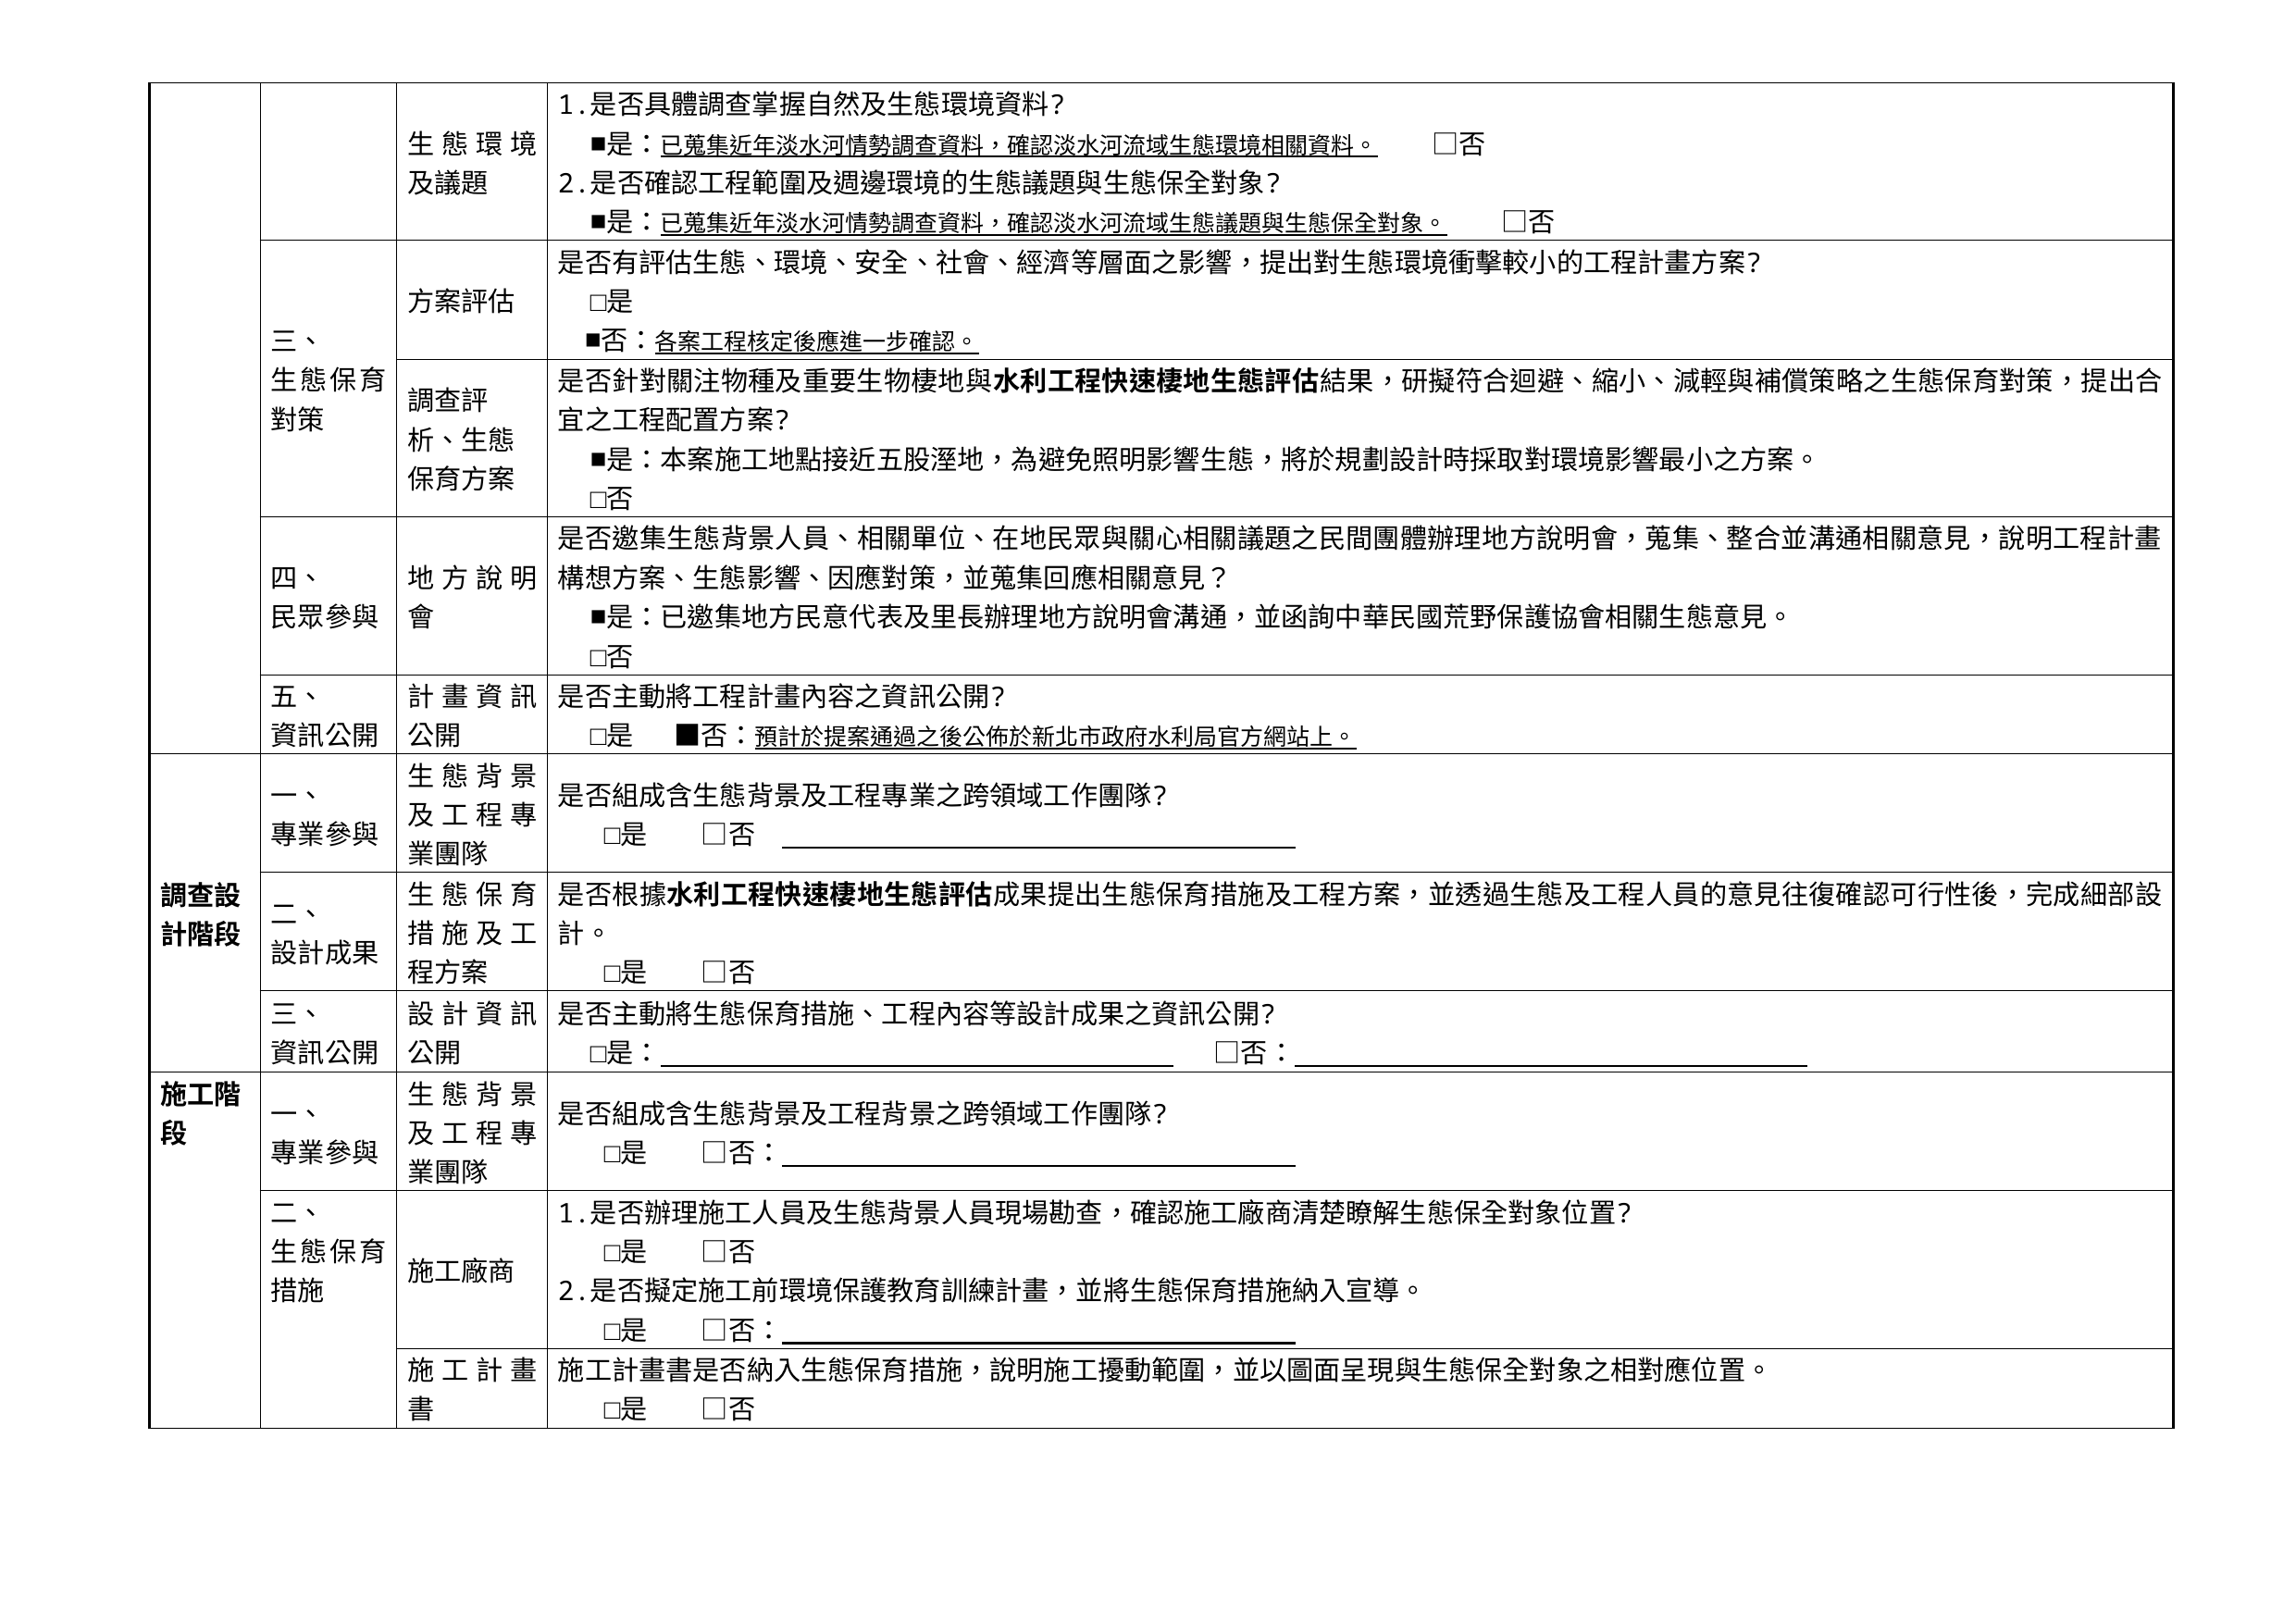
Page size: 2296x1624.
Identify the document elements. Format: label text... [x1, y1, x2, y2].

table_cell 二、 生態保育措施 [261, 1191, 396, 1427]
table_cell 是否主動將工程計畫內容之資訊公開? □是 ■否：預計於提案通過之後公佈於新北市政府水利局官方網站上。 [548, 676, 2172, 753]
table_cell 設計資訊公開 [397, 991, 547, 1072]
table_cell 1.是否辦理施工人員及生態背景人員現場勘查，確認施工廠商清楚瞭解生態保全對象位置? □是 □否 2.是否擬定施工前環境保護教育訓練計畫，並將生態保育措施納入宣導。 □是 □否： [548, 1191, 2172, 1348]
table_cell 是否有評估生態、環境、安全、社會、經濟等層面之影響，提出對生態環境衝擊較小的工程計畫方案? □是 ■否：各案工程核定後應進一步確認。 [548, 241, 2172, 358]
table_cell 施工廠商 [397, 1191, 547, 1348]
table_cell [151, 83, 260, 753]
table_cell 施工計畫書 [397, 1349, 547, 1427]
table_cell 一、 專業參與 [261, 754, 396, 872]
table_cell 是否組成含生態背景及工程背景之跨領域工作團隊? □是 □否： [548, 1072, 2172, 1190]
table_cell 生態環境及議題 [397, 83, 547, 240]
table_cell 五、 資訊公開 [261, 676, 396, 753]
table_cell 方案評估 [397, 241, 547, 358]
table_cell 生態保育措施及工程方案 [397, 873, 547, 990]
table_cell 三、 資訊公開 [261, 991, 396, 1072]
table_cell 四、 民眾參與 [261, 517, 396, 674]
table_cell 是否針對關注物種及重要生物棲地與水利工程快速棲地生態評估結果，研擬符合迴避、縮小、減輕與補償策略之生態保育對策，提出合宜之工程配置方案? ■是：本案施工地點接近五股溼地，為避免照明影響生態，將於規劃設計時採取對環境影響最小之方案。 □否 [548, 360, 2172, 516]
table_cell 施工階段 [151, 1072, 260, 1427]
table_cell [261, 83, 396, 240]
table_cell 三、 生態保育對策 [261, 241, 396, 516]
table_cell 施工計畫書是否納入生態保育措施，說明施工擾動範圍，並以圖面呈現與生態保全對象之相對應位置。 □是 □否 [548, 1349, 2172, 1427]
table_cell 是否根據水利工程快速棲地生態評估成果提出生態保育措施及工程方案，並透過生態及工程人員的意見往復確認可行性後，完成細部設計。 □是 □否 [548, 873, 2172, 990]
table_cell 二、 設計成果 [261, 873, 396, 990]
table_cell 1.是否具體調查掌握自然及生態環境資料? ■是：已蒐集近年淡水河情勢調查資料，確認淡水河流域生態環境相關資料。 □否 2.是否確認工程範圍及週邊環境的生態議題與生態保全對象? ■是：已蒐集近年淡水河情勢調查資料，確認淡水河流域生態議題與生態保全對象。 □否 [548, 83, 2172, 240]
table_cell 是否組成含生態背景及工程專業之跨領域工作團隊? □是 □否 [548, 754, 2172, 872]
table_cell 地方說明會 [397, 517, 547, 674]
table_cell 調查設計階段 [151, 754, 260, 1072]
table_cell 生態背景及工程專業團隊 [397, 754, 547, 872]
table_cell 是否邀集生態背景人員、相關單位、在地民眾與關心相關議題之民間團體辦理地方說明會，蒐集、整合並溝通相關意見，說明工程計畫構想方案、生態影響、因應對策，並蒐集回應相關意見？ ■是：已邀集地方民意代表及里長辦理地方說明會溝通，並函詢中華民國荒野保護協會相關生態意見。 □否 [548, 517, 2172, 674]
table_cell 生態背景及工程專業團隊 [397, 1072, 547, 1190]
table_cell 計畫資訊公開 [397, 676, 547, 753]
table_cell 調查評析、生態保育方案 [397, 360, 547, 516]
table_cell 一、 專業參與 [261, 1072, 396, 1190]
table_cell 是否主動將生態保育措施、工程內容等設計成果之資訊公開? □是： □否： [548, 991, 2172, 1072]
